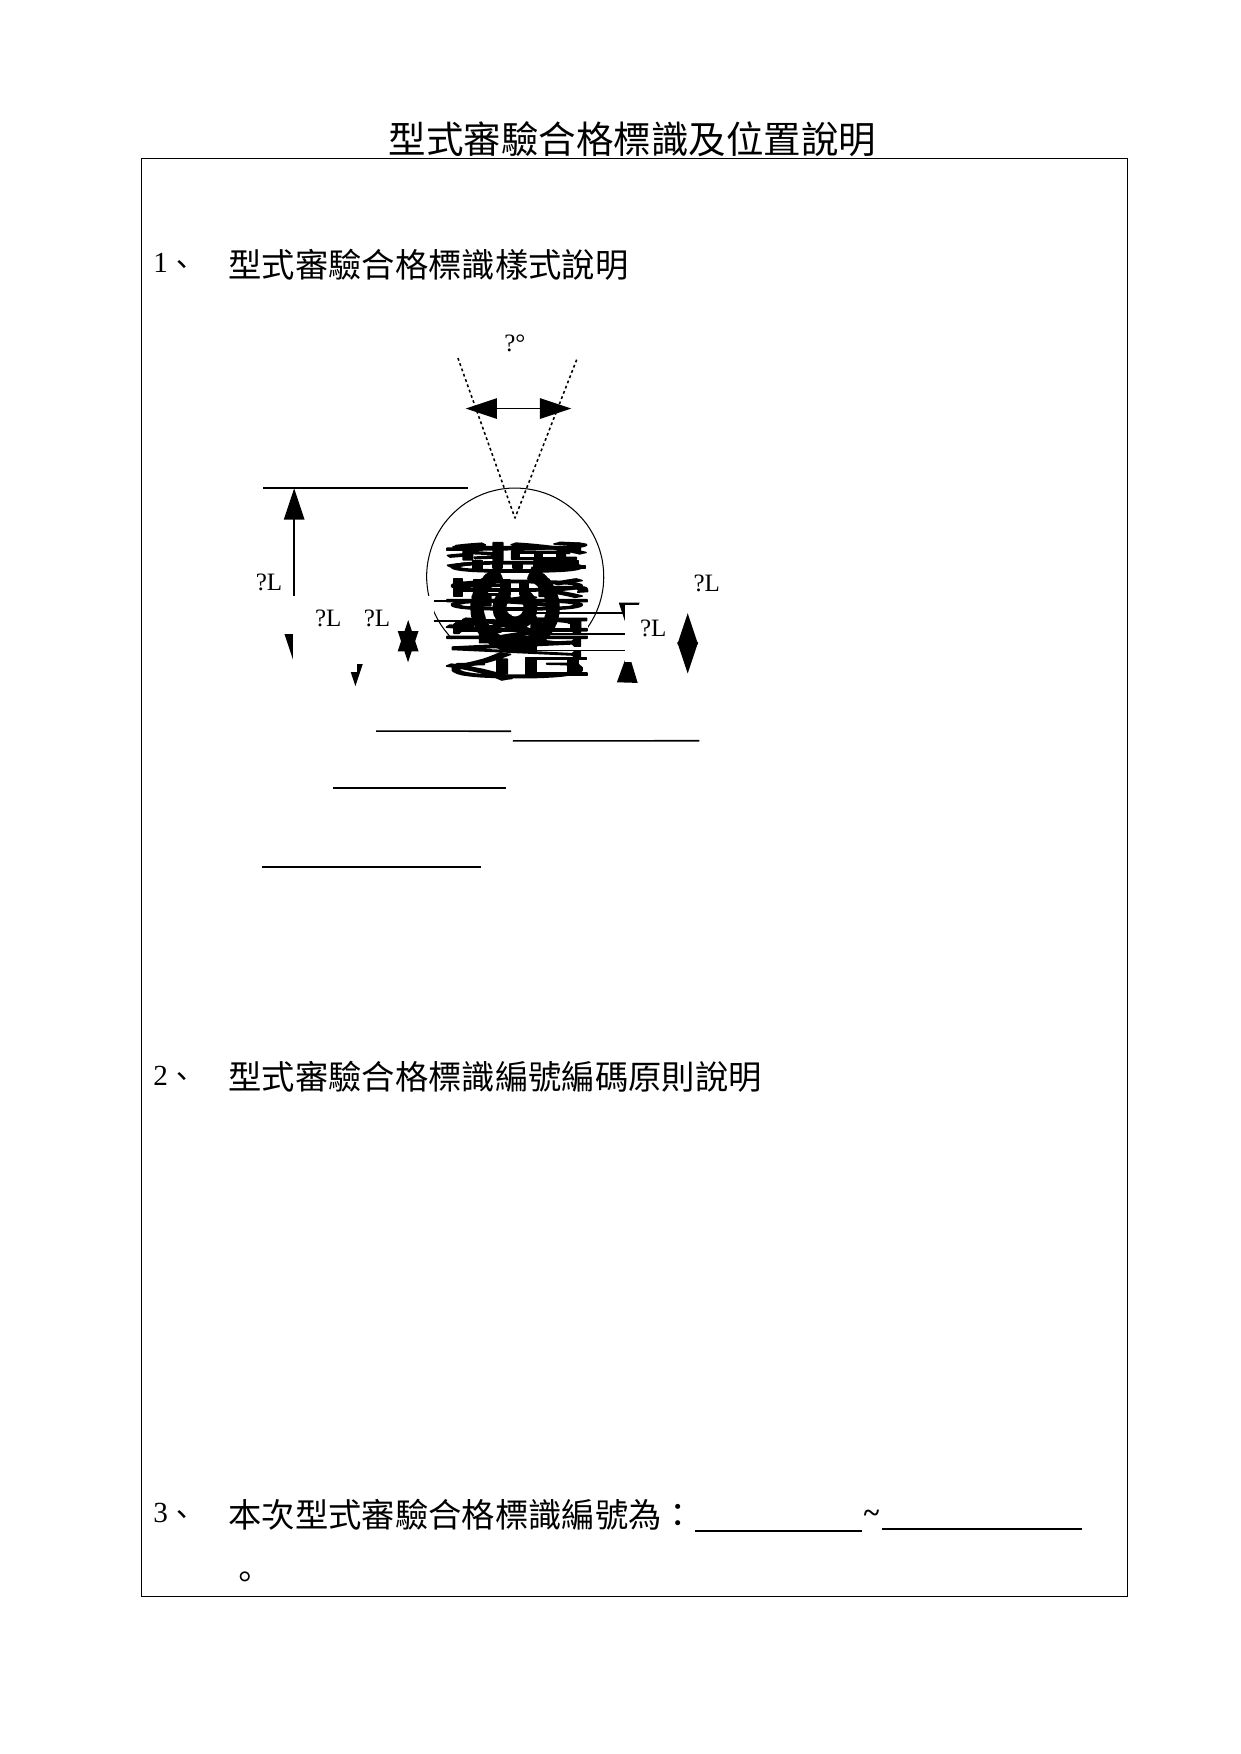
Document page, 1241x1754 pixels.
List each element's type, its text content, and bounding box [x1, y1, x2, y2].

text 型式審驗合格標識及位置說明 [142, 96, 1122, 158]
table_header 型式審驗合格標識樣式說明 型式審驗合格標識編號編碼原則說明 本次型式審驗合格標識編號為： ~ 。 型式審驗合格標識位置說明或圖示 [142, 159, 1127, 1596]
